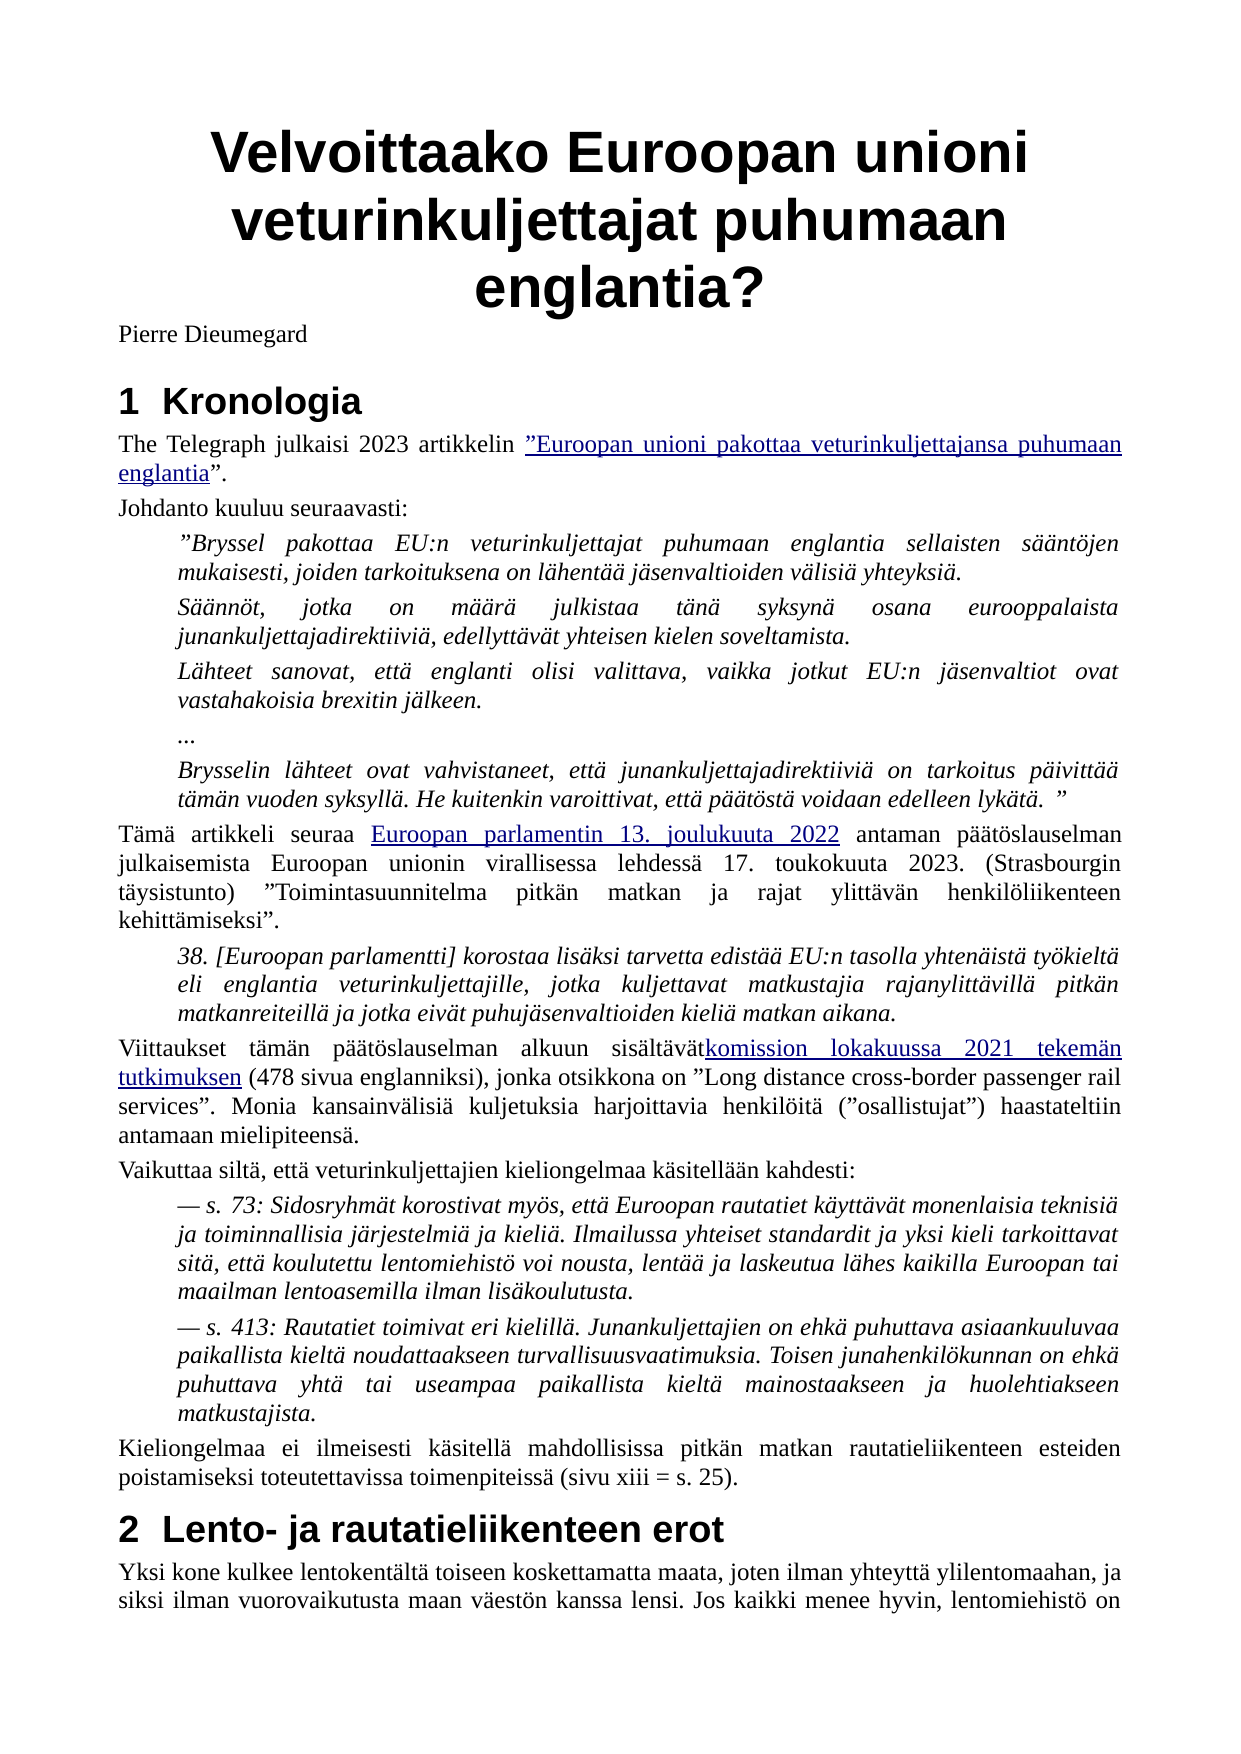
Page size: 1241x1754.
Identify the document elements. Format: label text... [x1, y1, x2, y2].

text Viittaukset tämän päätöslauselman alkuun sisältävätkomission lokakuussa 2021 tekemän tutkimuksen (478 sivua englanniksi), jonka otsikkona on ”Long distance cross-border passenger rail services”. Monia kansainvälisiä kuljetuksia harjoittavia henkilöitä (”osallistujat”) haastateltiin antamaan mielipiteensä. [118, 1033, 1122, 1148]
text Yksi kone kulkee lentokentältä toiseen koskettamatta maata, joten ilman yhteyttä ylilentomaahan, ja siksi ilman vuorovaikutusta maan väestön kanssa lensi. Jos kaikki menee hyvin, lentomiehistö on [118, 1557, 1122, 1614]
subtitle Lento- ja rautatieliikenteen erot [118, 1507, 1122, 1550]
text Kieliongelmaa ei ilmeisesti käsitellä mahdollisissa pitkän matkan rautatieliikenteen esteiden poistamiseksi toteutettavissa toimenpiteissä (sivu xiii = s. 25). [118, 1433, 1122, 1491]
text ... [177, 720, 1122, 749]
text The Telegraph julkaisi 2023 artikkelin ”Euroopan unioni pakottaa veturinkuljettajansa puhumaan englantia”. [118, 429, 1122, 487]
text Johdanto kuuluu seuraavasti: [118, 493, 1122, 522]
text Säännöt, jotka on määrä julkistaa tänä syksynä osana eurooppalaista junankuljettajadirektiiviä, edellyttävät yhteisen kielen soveltamista. [177, 592, 1122, 650]
text Pierre Dieumegard [118, 319, 1122, 348]
text Vaikuttaa siltä, että veturinkuljettajien kieliongelmaa käsitellään kahdesti: [118, 1155, 1122, 1184]
text ”Bryssel pakottaa EU:n veturinkuljettajat puhumaan englantia sellaisten sääntöjen mukaisesti, joiden tarkoituksena on lähentää jäsenvaltioiden välisiä yhteyksiä. [177, 528, 1122, 586]
title Velvoittaako Euroopan unioni veturinkuljettajat puhumaan englantia? [118, 118, 1122, 319]
subtitle Kronologia [118, 379, 1122, 423]
text — s. 73: Sidosryhmät korostivat myös, että Euroopan rautatiet käyttävät monenlaisia teknisiä ja toiminnallisia järjestelmiä ja kieliä. Ilmailussa yhteiset standardit ja yksi kieli tarkoittavat sitä, että koulutettu lentomiehistö voi nousta, lentää ja laskeutua lähes kaikilla Euroopan tai maailman lentoasemilla ilman lisäkoulutusta. [177, 1190, 1122, 1305]
text Brysselin lähteet ovat vahvistaneet, että junankuljettajadirektiiviä on tarkoitus päivittää tämän vuoden syksyllä. He kuitenkin varoittivat, että päätöstä voidaan edelleen lykätä. ” [177, 755, 1122, 813]
text — s. 413: Rautatiet toimivat eri kielillä. Junankuljettajien on ehkä puhuttava asiaankuuluvaa paikallista kieltä noudattaakseen turvallisuusvaatimuksia. Toisen junahenkilökunnan on ehkä puhuttava yhtä tai useampaa paikallista kieltä mainostaakseen ja huolehtiakseen matkustajista. [177, 1312, 1122, 1427]
text Lähteet sanovat, että englanti olisi valittava, vaikka jotkut EU:n jäsenvaltiot ovat vastahakoisia brexitin jälkeen. [177, 656, 1122, 714]
text 38. [Euroopan parlamentti] korostaa lisäksi tarvetta edistää EU:n tasolla yhtenäistä työkieltä eli englantia veturinkuljettajille, jotka kuljettavat matkustajia rajanylittävillä pitkän matkanreiteillä ja jotka eivät puhujäsenvaltioiden kieliä matkan aikana. [177, 941, 1122, 1027]
text Tämä artikkeli seuraa Euroopan parlamentin 13. joulukuuta 2022 antaman päätöslauselman julkaisemista Euroopan unionin virallisessa lehdessä 17. toukokuuta 2023. (Strasbourgin täysistunto) ”Toimintasuunnitelma pitkän matkan ja rajat ylittävän henkilöliikenteen kehittämiseksi”. [118, 819, 1122, 934]
